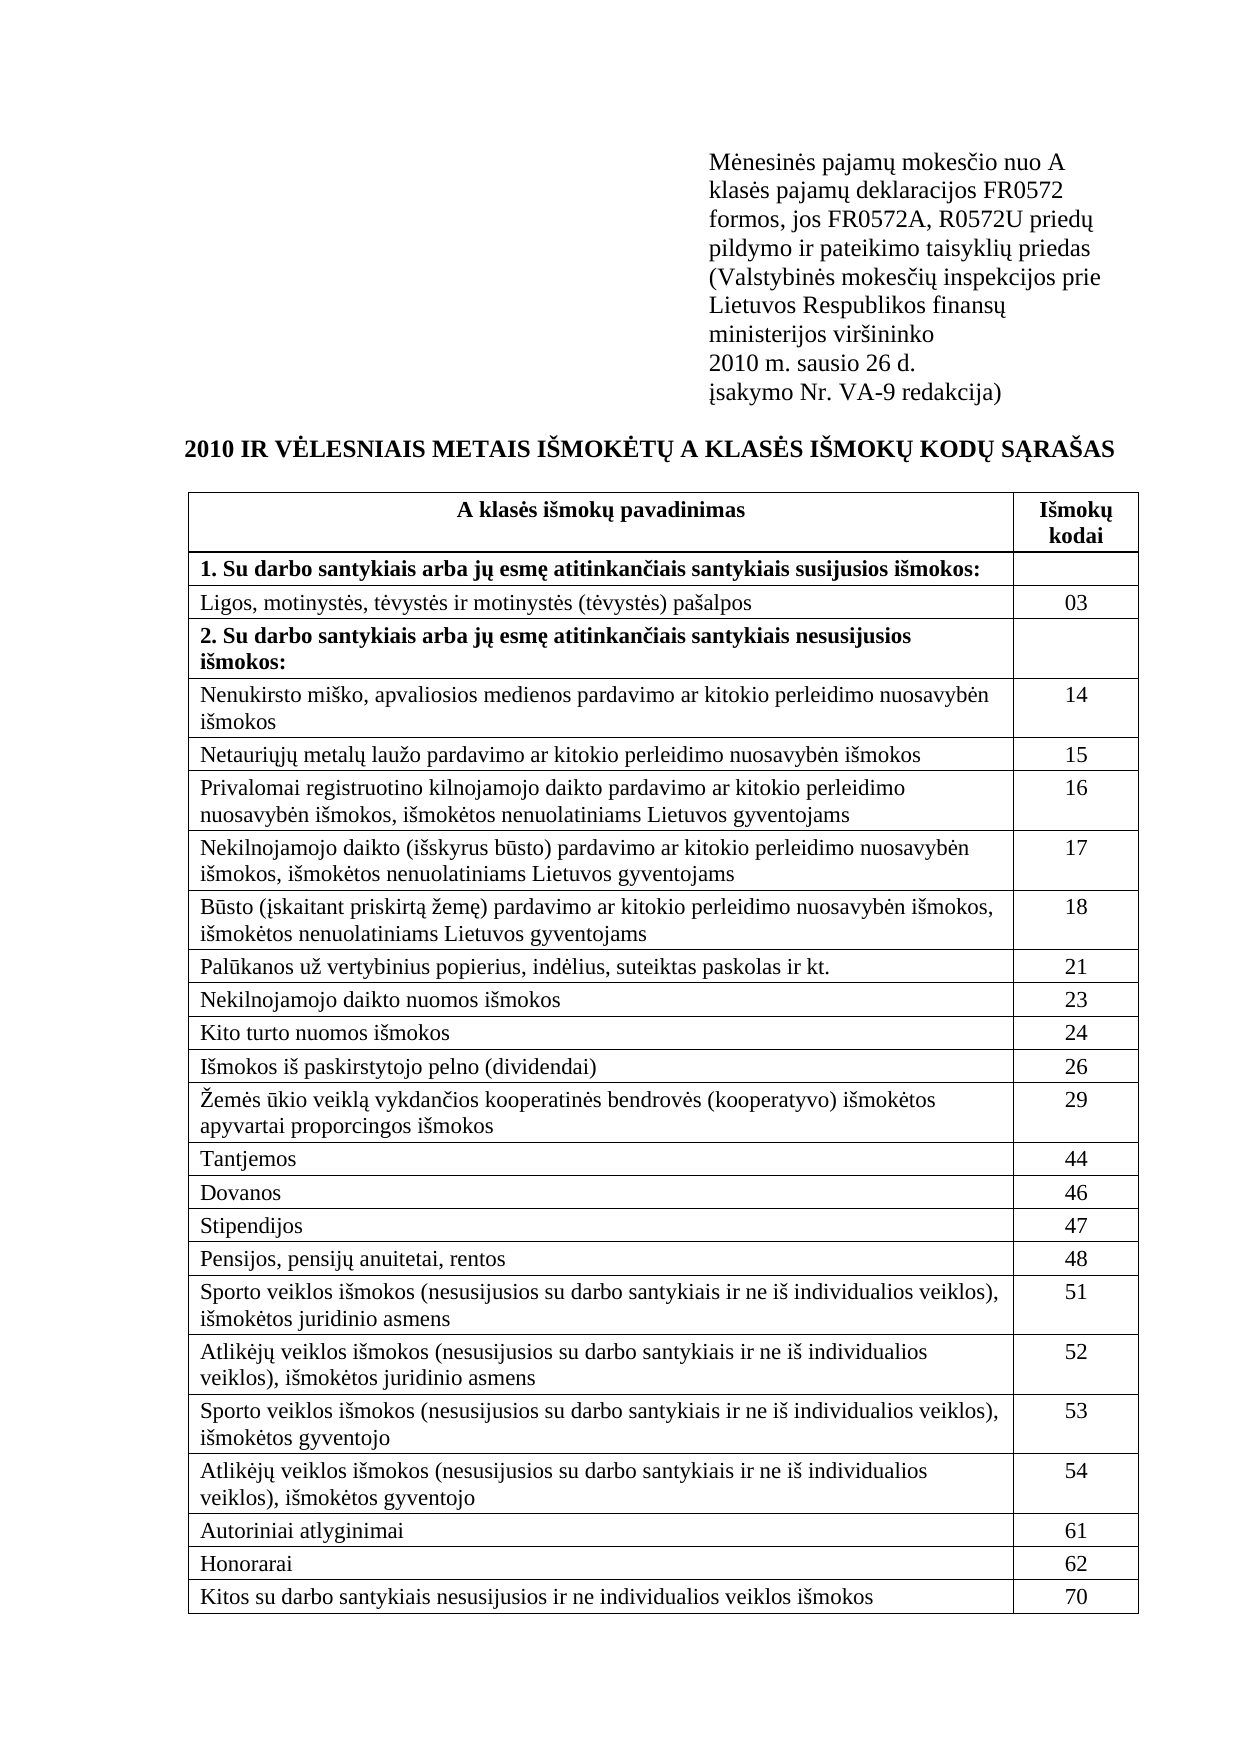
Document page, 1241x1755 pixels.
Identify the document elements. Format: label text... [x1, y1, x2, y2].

table_cell Išmokos iš paskirstytojo pelno (dividendai) [189, 1050, 1013, 1082]
text ministerijos viršininko [177, 319, 1122, 348]
text įsakymo Nr. VA-9 redakcija) [177, 377, 1122, 406]
table_cell Kitos su darbo santykiais nesusijusios ir ne individualios veiklos išmokos [189, 1580, 1013, 1612]
table_cell Sporto veiklos išmokos (nesusijusios su darbo santykiais ir ne iš individualios veiklos), išmokėtos gyventojo [189, 1395, 1013, 1453]
table_cell Žemės ūkio veiklą vykdančios kooperatinės bendrovės (kooperatyvo) išmokėtos apyvartai proporcingos išmokos [189, 1083, 1013, 1142]
table_cell 62 [1014, 1547, 1138, 1579]
table_cell 70 [1014, 1580, 1138, 1612]
table_cell Nekilnojamojo daikto nuomos išmokos [189, 983, 1013, 1016]
table_cell Honorarai [189, 1547, 1013, 1579]
table_cell 29 [1014, 1083, 1138, 1142]
table_cell 17 [1014, 831, 1138, 889]
table_cell Stipendijos [189, 1209, 1013, 1241]
text Lietuvos Respublikos finansų [177, 291, 1122, 319]
table_cell 14 [1014, 679, 1138, 737]
table_cell 03 [1014, 586, 1138, 618]
table_cell 23 [1014, 983, 1138, 1016]
table_cell Kito turto nuomos išmokos [189, 1017, 1013, 1049]
text 2010 IR VĖLESNIAIS METAIS IŠMOKĖTŲ A KLASĖS IŠMOKŲ KODŲ SĄRAŠAS [177, 434, 1122, 463]
table_cell Atlikėjų veiklos išmokos (nesusijusios su darbo santykiais ir ne iš individualios veiklos), išmokėtos gyventojo [189, 1454, 1013, 1513]
table_cell Palūkanos už vertybinius popierius, indėlius, suteiktas paskolas ir kt. [189, 950, 1013, 982]
table_cell Ligos, motinystės, tėvystės ir motinystės (tėvystės) pašalpos [189, 586, 1013, 618]
table_cell Sporto veiklos išmokos (nesusijusios su darbo santykiais ir ne iš individualios veiklos), išmokėtos juridinio asmens [189, 1276, 1013, 1334]
table_cell 47 [1014, 1209, 1138, 1241]
table_cell 46 [1014, 1176, 1138, 1208]
table_cell Būsto (įskaitant priskirtą žemę) pardavimo ar kitokio perleidimo nuosavybėn išmokos, išmokėtos nenuolatiniams Lietuvos gyventojams [189, 891, 1013, 949]
table_cell 54 [1014, 1454, 1138, 1513]
table_cell 52 [1014, 1335, 1138, 1394]
table_cell 16 [1014, 771, 1138, 830]
text Mėnesinės pajamų mokesčio nuo A [177, 147, 1122, 176]
table_header Išmokų kodai [1014, 493, 1138, 551]
table_cell 21 [1014, 950, 1138, 982]
text klasės pajamų deklaracijos FR0572 [177, 176, 1122, 204]
table_cell 18 [1014, 891, 1138, 949]
table_cell Tantjemos [189, 1143, 1013, 1175]
table_cell Pensijos, pensijų anuitetai, rentos [189, 1242, 1013, 1274]
table_cell [1014, 619, 1138, 677]
table_cell Atlikėjų veiklos išmokos (nesusijusios su darbo santykiais ir ne iš individualios veiklos), išmokėtos juridinio asmens [189, 1335, 1013, 1394]
table_cell 2. Su darbo santykiais arba jų esmę atitinkančiais santykiais nesusijusios išmokos: [189, 619, 1013, 677]
table_cell [1014, 553, 1138, 585]
table_cell 15 [1014, 738, 1138, 770]
table_cell 1. Su darbo santykiais arba jų esmę atitinkančiais santykiais susijusios išmokos: [189, 553, 1013, 585]
table_header A klasės išmokų pavadinimas [189, 493, 1013, 551]
table_cell 26 [1014, 1050, 1138, 1082]
table_cell Netauriųjų metalų laužo pardavimo ar kitokio perleidimo nuosavybėn išmokos [189, 738, 1013, 770]
table_cell 44 [1014, 1143, 1138, 1175]
table_cell 51 [1014, 1276, 1138, 1334]
table_cell 53 [1014, 1395, 1138, 1453]
table_cell Nekilnojamojo daikto (išskyrus būsto) pardavimo ar kitokio perleidimo nuosavybėn išmokos, išmokėtos nenuolatiniams Lietuvos gyventojams [189, 831, 1013, 889]
table_cell 48 [1014, 1242, 1138, 1274]
table_cell Dovanos [189, 1176, 1013, 1208]
text 2010 m. sausio 26 d. [177, 348, 1122, 377]
text pildymo ir pateikimo taisyklių priedas [177, 233, 1122, 262]
table_cell 24 [1014, 1017, 1138, 1049]
table_cell Autoriniai atlyginimai [189, 1514, 1013, 1546]
text (Valstybinės mokesčių inspekcijos prie [177, 262, 1122, 291]
table_cell Nenukirsto miško, apvaliosios medienos pardavimo ar kitokio perleidimo nuosavybėn išmokos [189, 679, 1013, 737]
text formos, jos FR0572A, R0572U priedų [177, 204, 1122, 233]
table_cell 61 [1014, 1514, 1138, 1546]
table_cell Privalomai registruotino kilnojamojo daikto pardavimo ar kitokio perleidimo nuosavybėn išmokos, išmokėtos nenuolatiniams Lietuvos gyventojams [189, 771, 1013, 830]
